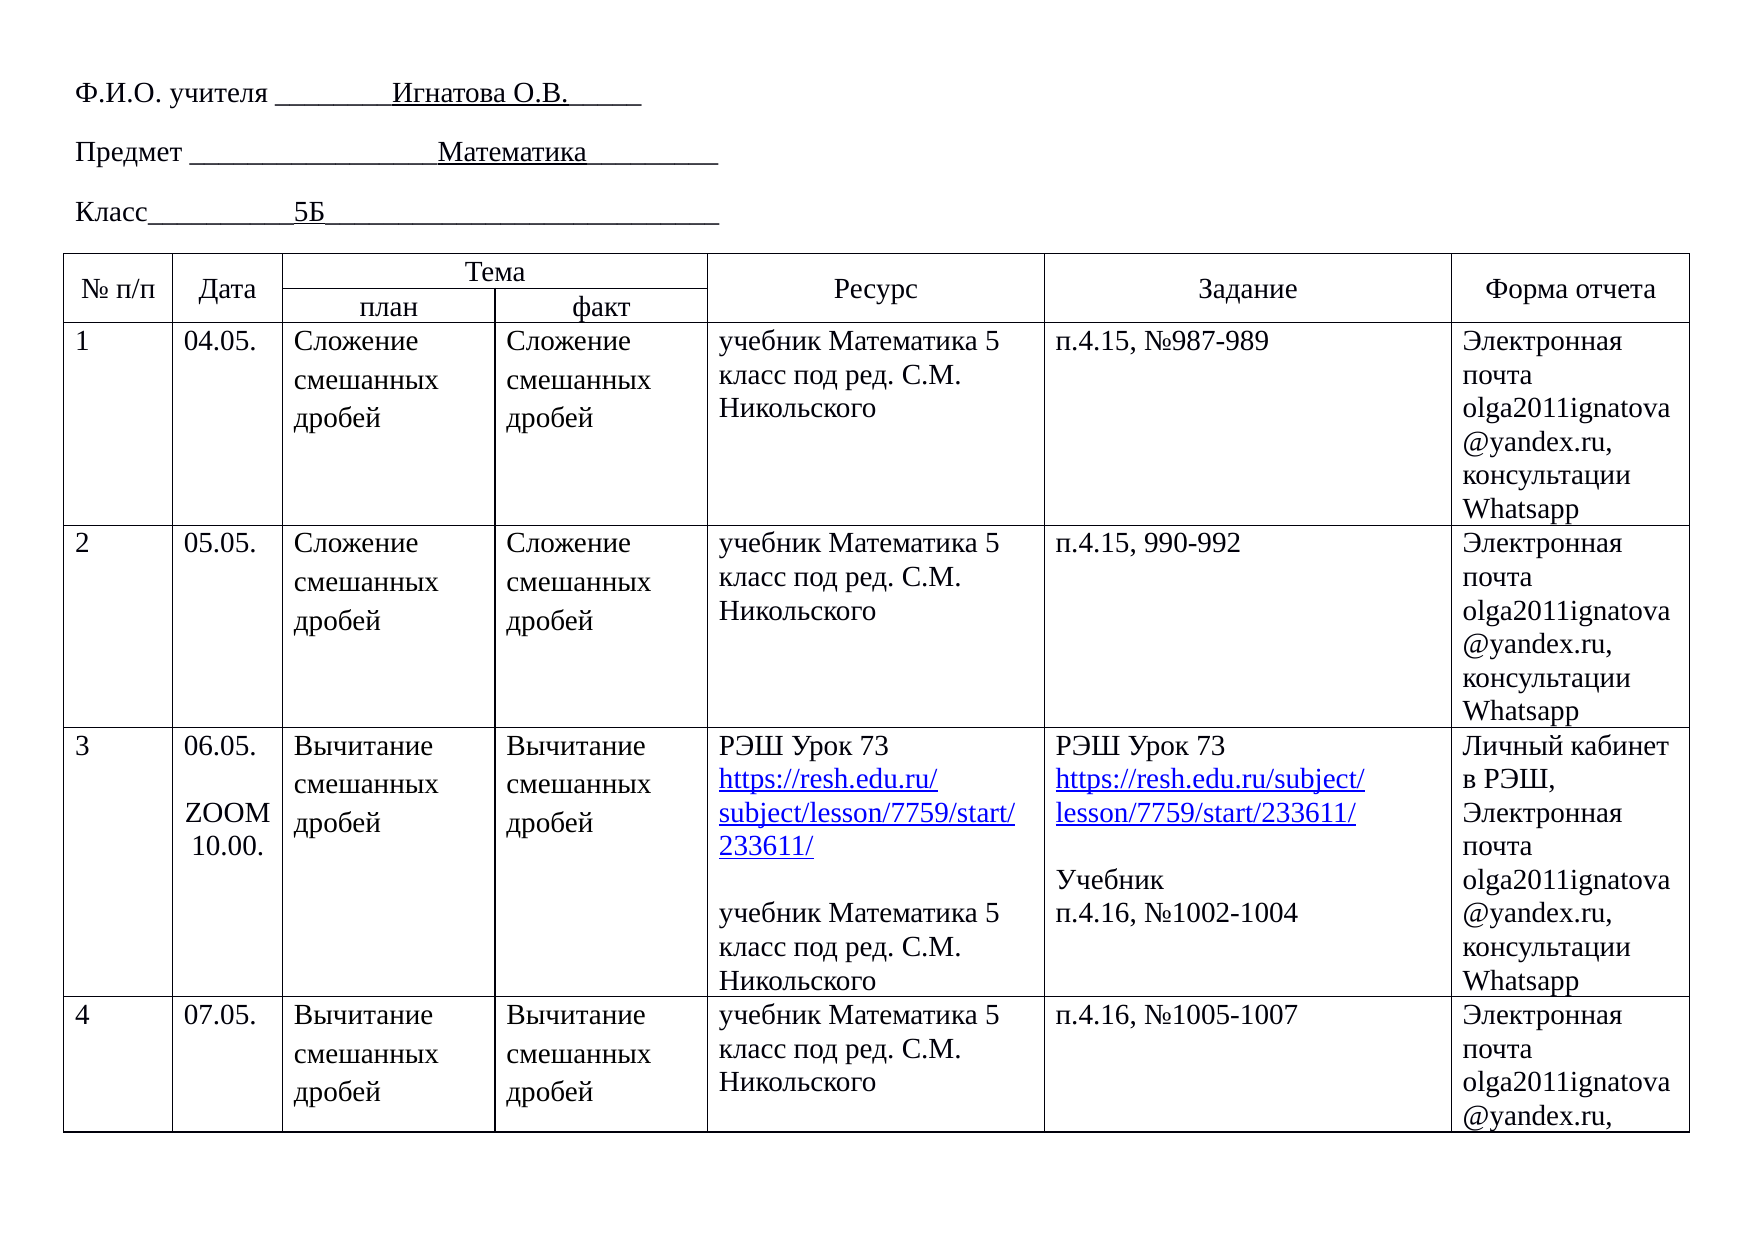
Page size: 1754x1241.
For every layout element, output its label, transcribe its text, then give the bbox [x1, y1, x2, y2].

table_cell учебник Математика 5 класс под ред. С.М. Никольского [708, 323, 1044, 524]
table_cell Электронная почта olga2011ignatova@yandex.ru, консультации Whatsapp [1452, 323, 1689, 524]
table_cell РЭШ Урок 73 https://resh.edu.ru/subject/lesson/7759/start/233611/ Учебник п.4.16, №1002-1004 [1045, 728, 1451, 996]
text Ф.И.О. учителя ________Игнатова О.В._____ [75, 75, 1679, 108]
table_cell Личный кабинет в РЭШ, Электронная почта olga2011ignatova@yandex.ru, консультации Whatsapp [1452, 728, 1689, 996]
table_cell Сложение смешанных дробей [496, 526, 707, 727]
table_cell Вычитание смешанных дробей [283, 997, 494, 1131]
table_cell Вычитание смешанных дробей [283, 728, 494, 996]
table_cell 4 [64, 997, 172, 1131]
table_cell Электронная почта olga2011ignatova@yandex.ru, консультации Whatsapp [1452, 526, 1689, 727]
table_cell 07.05. [173, 997, 282, 1131]
table_cell Сложение смешанных дробей [283, 323, 494, 524]
table_cell п.4.16, №1005-1007 [1045, 997, 1451, 1131]
table_cell Вычитание смешанных дробей [496, 728, 707, 996]
table_header Задание [1045, 254, 1451, 322]
table_cell 2 [64, 526, 172, 727]
table_cell РЭШ Урок 73 https://resh.edu.ru/subject/lesson/7759/start/233611/ учебник Математика 5 класс под ред. С.М. Никольского [708, 728, 1044, 996]
table_cell Электронная почта olga2011ignatova@yandex.ru, [1452, 997, 1689, 1131]
table_cell факт [496, 289, 707, 322]
table_cell 06.05. ZOOM 10.00. [173, 728, 282, 996]
text Предмет _________________Математика_________ [75, 134, 1679, 168]
table_cell 05.05. [173, 526, 282, 727]
table_cell учебник Математика 5 класс под ред. С.М. Никольского [708, 997, 1044, 1131]
table_header Тема [283, 254, 707, 288]
table_cell Вычитание смешанных дробей [496, 997, 707, 1131]
table_cell учебник Математика 5 класс под ред. С.М. Никольского [708, 526, 1044, 727]
table_cell 04.05. [173, 323, 282, 524]
table_cell 1 [64, 323, 172, 524]
table_cell 3 [64, 728, 172, 996]
table_header Форма отчета [1452, 254, 1689, 322]
table_header № п/п [64, 254, 172, 322]
table_cell Сложение смешанных дробей [496, 323, 707, 524]
table_cell Сложение смешанных дробей [283, 526, 494, 727]
table_cell п.4.15, №987-989 [1045, 323, 1451, 524]
text Класс__________5Б___________________________ [75, 194, 1679, 227]
table_header Ресурс [708, 254, 1044, 322]
table_header Дата [173, 254, 282, 322]
table_cell п.4.15, 990-992 [1045, 526, 1451, 727]
table_cell план [283, 289, 494, 322]
